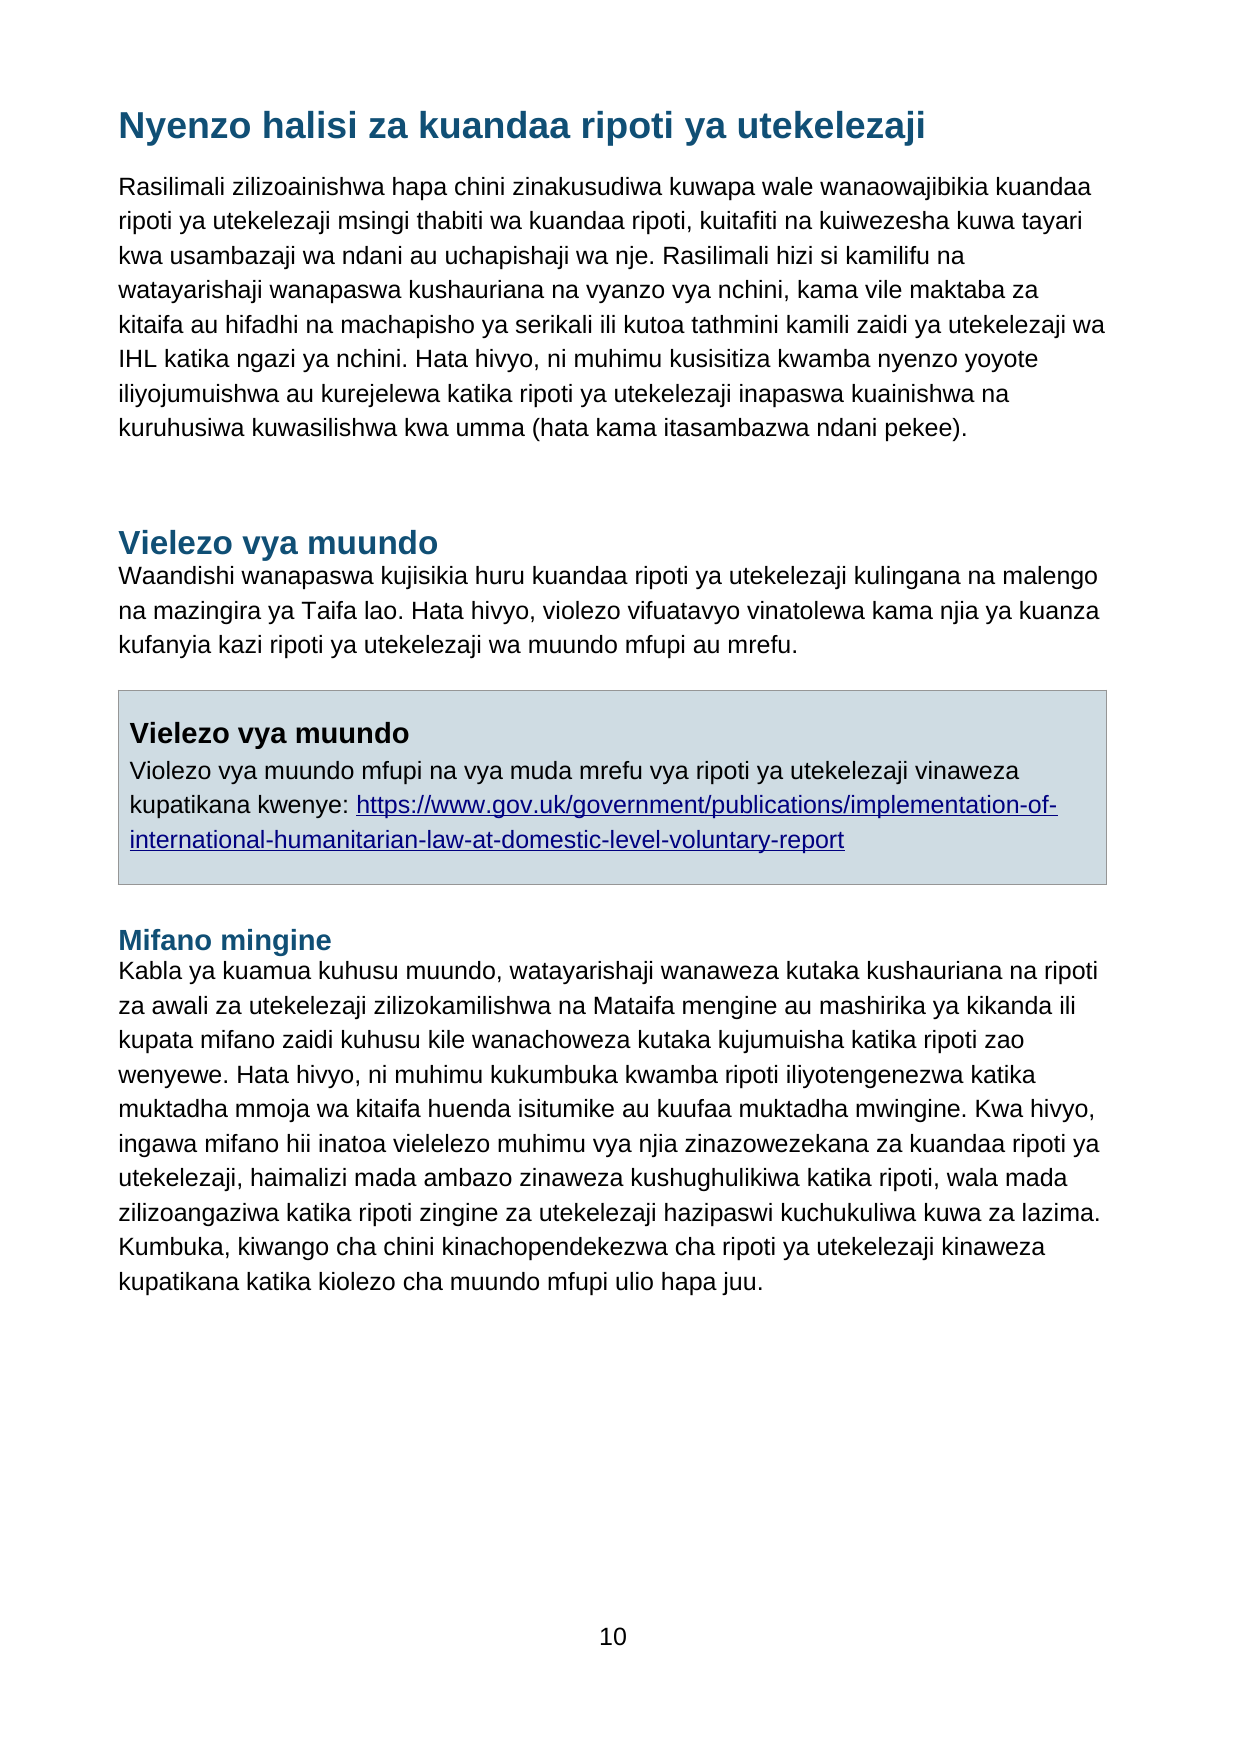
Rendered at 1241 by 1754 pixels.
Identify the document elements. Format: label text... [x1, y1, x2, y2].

subtitle Vielezo vya muundo [118, 523, 1107, 561]
subtitle Mifano mingine [118, 923, 1107, 956]
table_header Vielezo vya muundo Violezo vya muundo mfupi na vya muda mrefu vya ripoti ya utekelezaji vinaweza kupatikana kwenye: https://www.gov.uk/government/publications/implementation-of-international-humanitarian-law-at-domestic-level-voluntary-report [119, 691, 1106, 884]
text Waandishi wanapaswa kujisikia huru kuandaa ripoti ya utekelezaji kulingana na malengo na mazingira ya Taifa lao. Hata hivyo, violezo vifuatavyo vinatolewa kama njia ya kuanza kufanyia kazi ripoti ya utekelezaji wa muundo mfupi au mrefu. [118, 561, 1107, 659]
text Rasilimali zilizoainishwa hapa chini zinakusudiwa kuwapa wale wanaowajibikia kuandaa ripoti ya utekelezaji msingi thabiti wa kuandaa ripoti, kuitafiti na kuiwezesha kuwa tayari kwa usambazaji wa ndani au uchapishaji wa nje. Rasilimali hizi si kamilifu na watayarishaji wanapaswa kushauriana na vyanzo vya nchini, kama vile maktaba za kitaifa au hifadhi na machapisho ya serikali ili kutoa tathmini kamili zaidi ya utekelezaji wa IHL katika ngazi ya nchini. Hata hivyo, ni muhimu kusisitiza kwamba nyenzo yoyote iliyojumuishwa au kurejelewa katika ripoti ya utekelezaji inapaswa kuainishwa na kuruhusiwa kuwasilishwa kwa umma (hata kama itasambazwa ndani pekee). [118, 172, 1107, 442]
text Kabla ya kuamua kuhusu muundo, watayarishaji wanaweza kutaka kushauriana na ripoti za awali za utekelezaji zilizokamilishwa na Mataifa mengine au mashirika ya kikanda ili kupata mifano zaidi kuhusu kile wanachoweza kutaka kujumuisha katika ripoti zao wenyewe. Hata hivyo, ni muhimu kukumbuka kwamba ripoti iliyotengenezwa katika muktadha mmoja wa kitaifa huenda isitumike au kuufaa muktadha mwingine. Kwa hivyo, ingawa mifano hii inatoa vielelezo muhimu vya njia zinazowezekana za kuandaa ripoti ya utekelezaji, haimalizi mada ambazo zinaweza kushughulikiwa katika ripoti, wala mada zilizoangaziwa katika ripoti zingine za utekelezaji hazipaswi kuchukuliwa kuwa za lazima. Kumbuka, kiwango cha chini kinachopendekezwa cha ripoti ya utekelezaji kinaweza kupatikana katika kiolezo cha muundo mfupi ulio hapa juu. [118, 956, 1107, 1295]
subtitle Nyenzo halisi za kuandaa ripoti ya utekelezaji [118, 104, 1107, 147]
